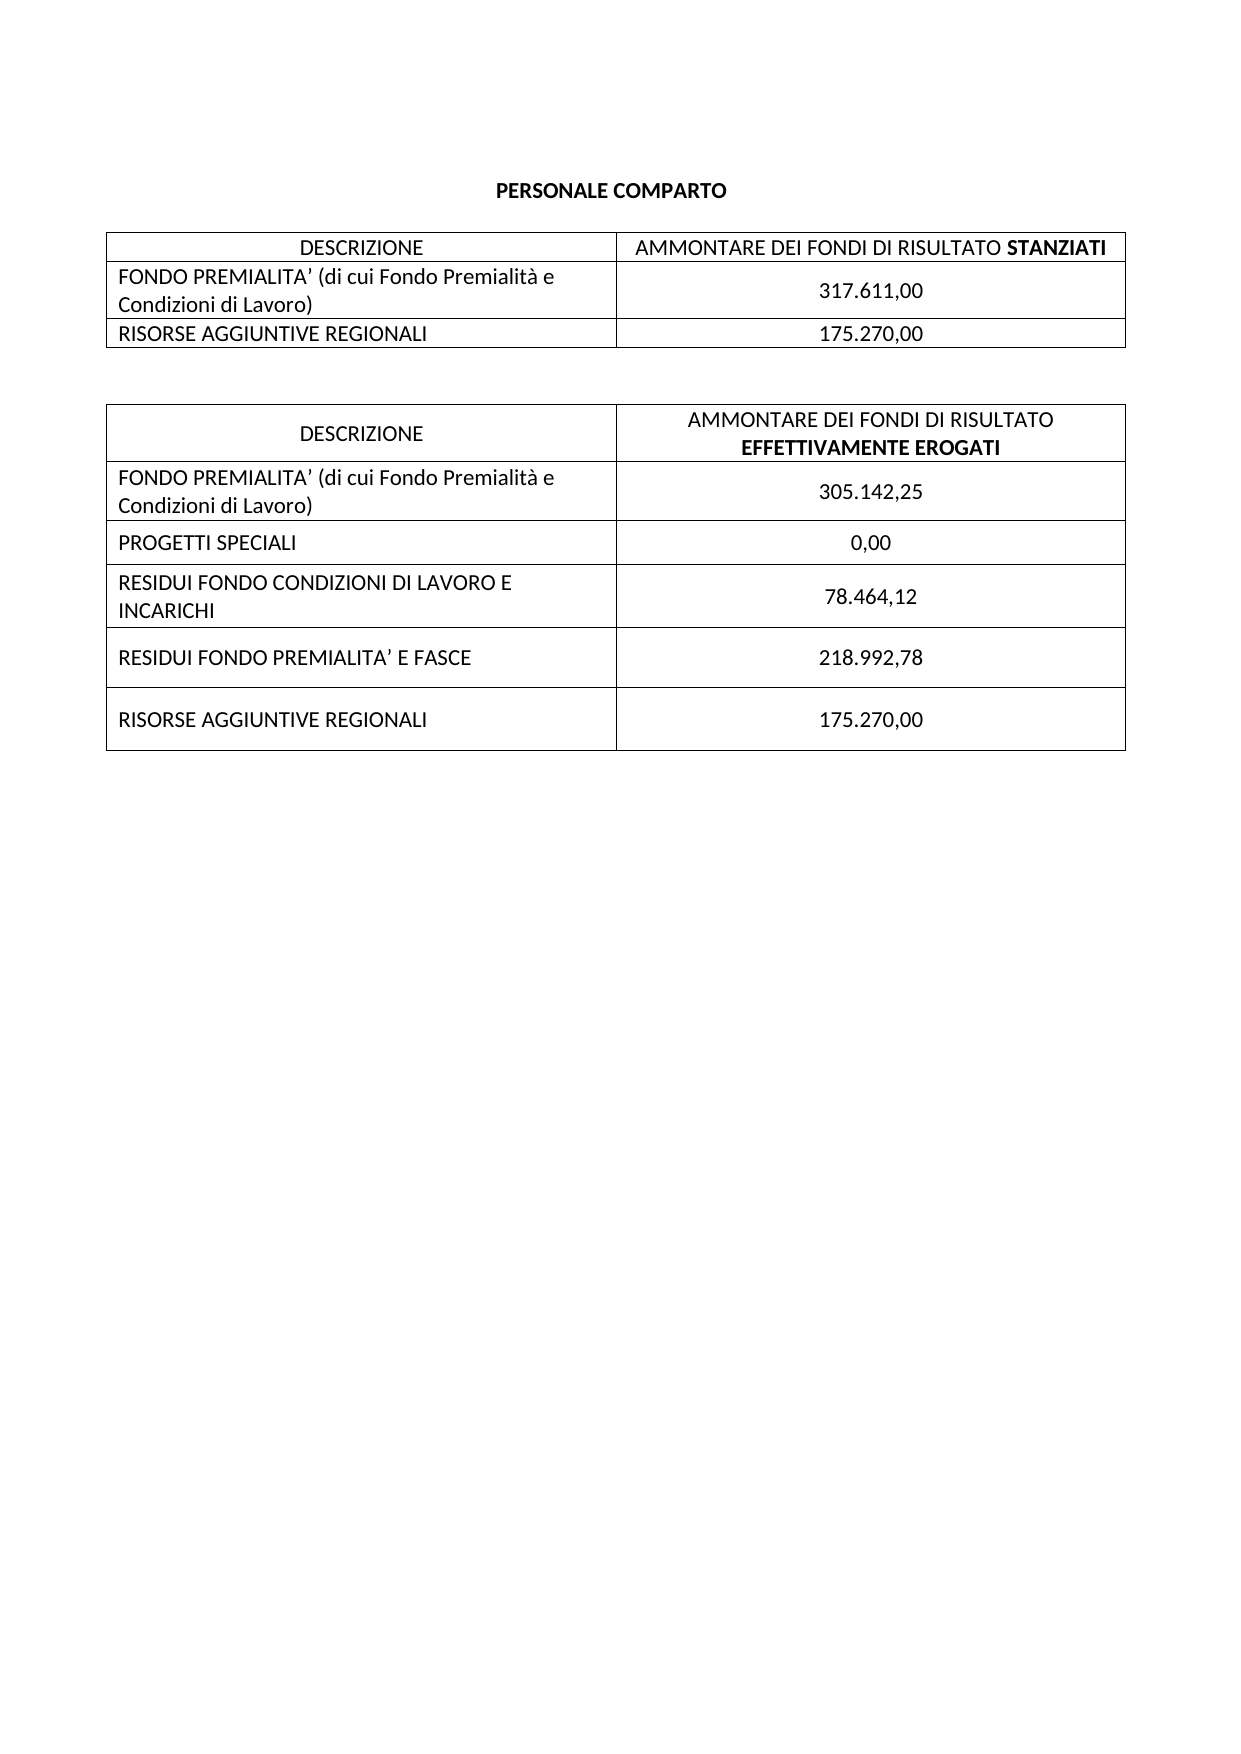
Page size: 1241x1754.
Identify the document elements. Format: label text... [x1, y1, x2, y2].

table_cell RESIDUI FONDO CONDIZIONI DI LAVORO E INCARICHI [107, 565, 616, 627]
table_cell 218.992,78 [617, 628, 1125, 687]
table_cell RISORSE AGGIUNTIVE REGIONALI [107, 688, 616, 750]
table_header DESCRIZIONE [107, 405, 616, 461]
text PERSONALE COMPARTO [118, 176, 1122, 204]
table_cell 175.270,00 [617, 688, 1125, 750]
table_cell 305.142,25 [617, 462, 1125, 520]
table_cell PROGETTI SPECIALI [107, 521, 616, 564]
table_cell FONDO PREMIALITA’ (di cui Fondo Premialità e Condizioni di Lavoro) [107, 462, 616, 520]
table_cell RESIDUI FONDO PREMIALITA’ E FASCE [107, 628, 616, 687]
table_header AMMONTARE DEI FONDI DI RISULTATO STANZIATI [617, 233, 1125, 261]
table_cell 0,00 [617, 521, 1125, 564]
table_cell 78.464,12 [617, 565, 1125, 627]
table_cell 317.611,00 [617, 262, 1125, 318]
table_cell 175.270,00 [617, 319, 1125, 347]
table_cell FONDO PREMIALITA’ (di cui Fondo Premialità e Condizioni di Lavoro) [107, 262, 616, 318]
table_header AMMONTARE DEI FONDI DI RISULTATO EFFETTIVAMENTE EROGATI [617, 405, 1125, 461]
table_header DESCRIZIONE [107, 233, 616, 261]
table_cell RISORSE AGGIUNTIVE REGIONALI [107, 319, 616, 347]
